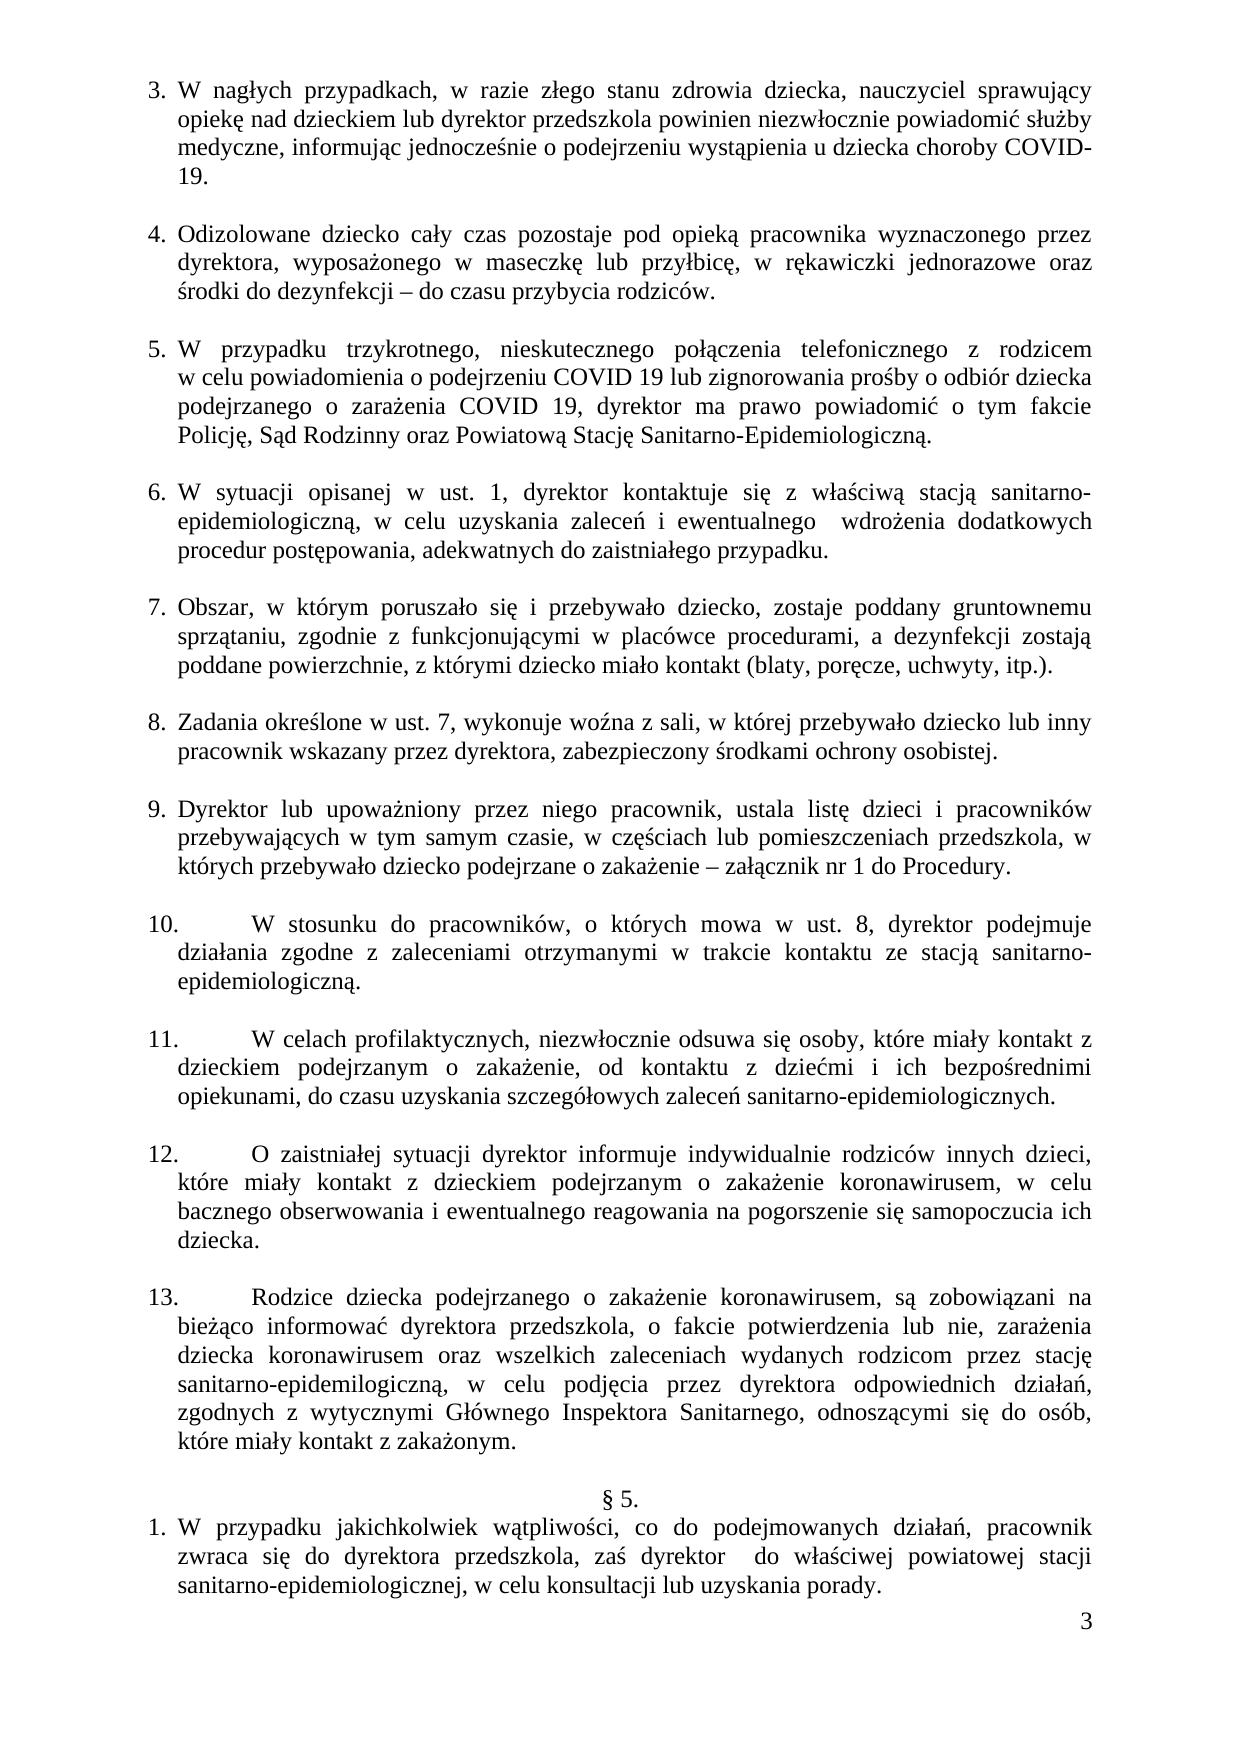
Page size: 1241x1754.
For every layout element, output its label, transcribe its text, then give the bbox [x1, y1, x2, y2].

list W przypadku jakichkolwiek wątpliwości, co do podejmowanych działań, pracownik zwraca się do dyrektora przedszkola, zaś dyrektor do właściwej powiatowej stacji sanitarno-epidemiologicznej, w celu konsultacji lub uzyskania porady. [148, 1512, 1093, 1599]
list Obszar, w którym poruszało się i przebywało dziecko, zostaje poddany gruntownemu sprzątaniu, zgodnie z funkcjonującymi w placówce procedurami, a dezynfekcji zostają poddane powierzchnie, z którymi dziecko miało kontakt (blaty, poręcze, uchwyty, itp.). [148, 592, 1093, 679]
list Zadania określone w ust. 7, wykonuje woźna z sali, w której przebywało dziecko lub inny pracownik wskazany przez dyrektora, zabezpieczony środkami ochrony osobistej. [148, 707, 1093, 765]
list W stosunku do pracowników, o których mowa w ust. 8, dyrektor podejmuje działania zgodne z zaleceniami otrzymanymi w trakcie kontaktu ze stacją sanitarno-epidemiologiczną. [148, 909, 1093, 995]
list O zaistniałej sytuacji dyrektor informuje indywidualnie rodziców innych dzieci, które miały kontakt z dzieckiem podejrzanym o zakażenie koronawirusem, w celu bacznego obserwowania i ewentualnego reagowania na pogorszenie się samopoczucia ich dziecka. [148, 1139, 1093, 1254]
text § 5. [148, 1484, 1093, 1512]
list W nagłych przypadkach, w razie złego stanu zdrowia dziecka, nauczyciel sprawujący opiekę nad dzieckiem lub dyrektor przedszkola powinien niezwłocznie powiadomić służby medyczne, informując jednocześnie o podejrzeniu wystąpienia u dziecka choroby COVID-19. [148, 75, 1093, 190]
list W celach profilaktycznych, niezwłocznie odsuwa się osoby, które miały kontakt z dzieckiem podejrzanym o zakażenie, od kontaktu z dziećmi i ich bezpośrednimi opiekunami, do czasu uzyskania szczegółowych zaleceń sanitarno-epidemiologicznych. [148, 1024, 1093, 1110]
list Rodzice dziecka podejrzanego o zakażenie koronawirusem, są zobowiązani na bieżąco informować dyrektora przedszkola, o fakcie potwierdzenia lub nie, zarażenia dziecka koronawirusem oraz wszelkich zaleceniach wydanych rodzicom przez stację sanitarno-epidemilogiczną, w celu podjęcia przez dyrektora odpowiednich działań, zgodnych z wytycznymi Głównego Inspektora Sanitarnego, odnoszącymi się do osób, które miały kontakt z zakażonym. [148, 1282, 1093, 1455]
list W sytuacji opisanej w ust. 1, dyrektor kontaktuje się z właściwą stacją sanitarno-epidemiologiczną, w celu uzyskania zaleceń i ewentualnego wdrożenia dodatkowych procedur postępowania, adekwatnych do zaistniałego przypadku. [148, 477, 1093, 564]
list Dyrektor lub upoważniony przez niego pracownik, ustala listę dzieci i pracowników przebywających w tym samym czasie, w częściach lub pomieszczeniach przedszkola, w których przebywało dziecko podejrzane o zakażenie – załącznik nr 1 do Procedury. [148, 794, 1093, 880]
list Odizolowane dziecko cały czas pozostaje pod opieką pracownika wyznaczonego przez dyrektora, wyposażonego w maseczkę lub przyłbicę, w rękawiczki jednorazowe oraz środki do dezynfekcji – do czasu przybycia rodziców. [148, 219, 1093, 305]
list W przypadku trzykrotnego, nieskutecznego połączenia telefonicznego z rodzicem w celu powiadomienia o podejrzeniu COVID 19 lub zignorowania prośby o odbiór dziecka podejrzanego o zarażenia COVID 19, dyrektor ma prawo powiadomić o tym fakcie Policję, Sąd Rodzinny oraz Powiatową Stację Sanitarno-Epidemiologiczną. [148, 334, 1093, 449]
